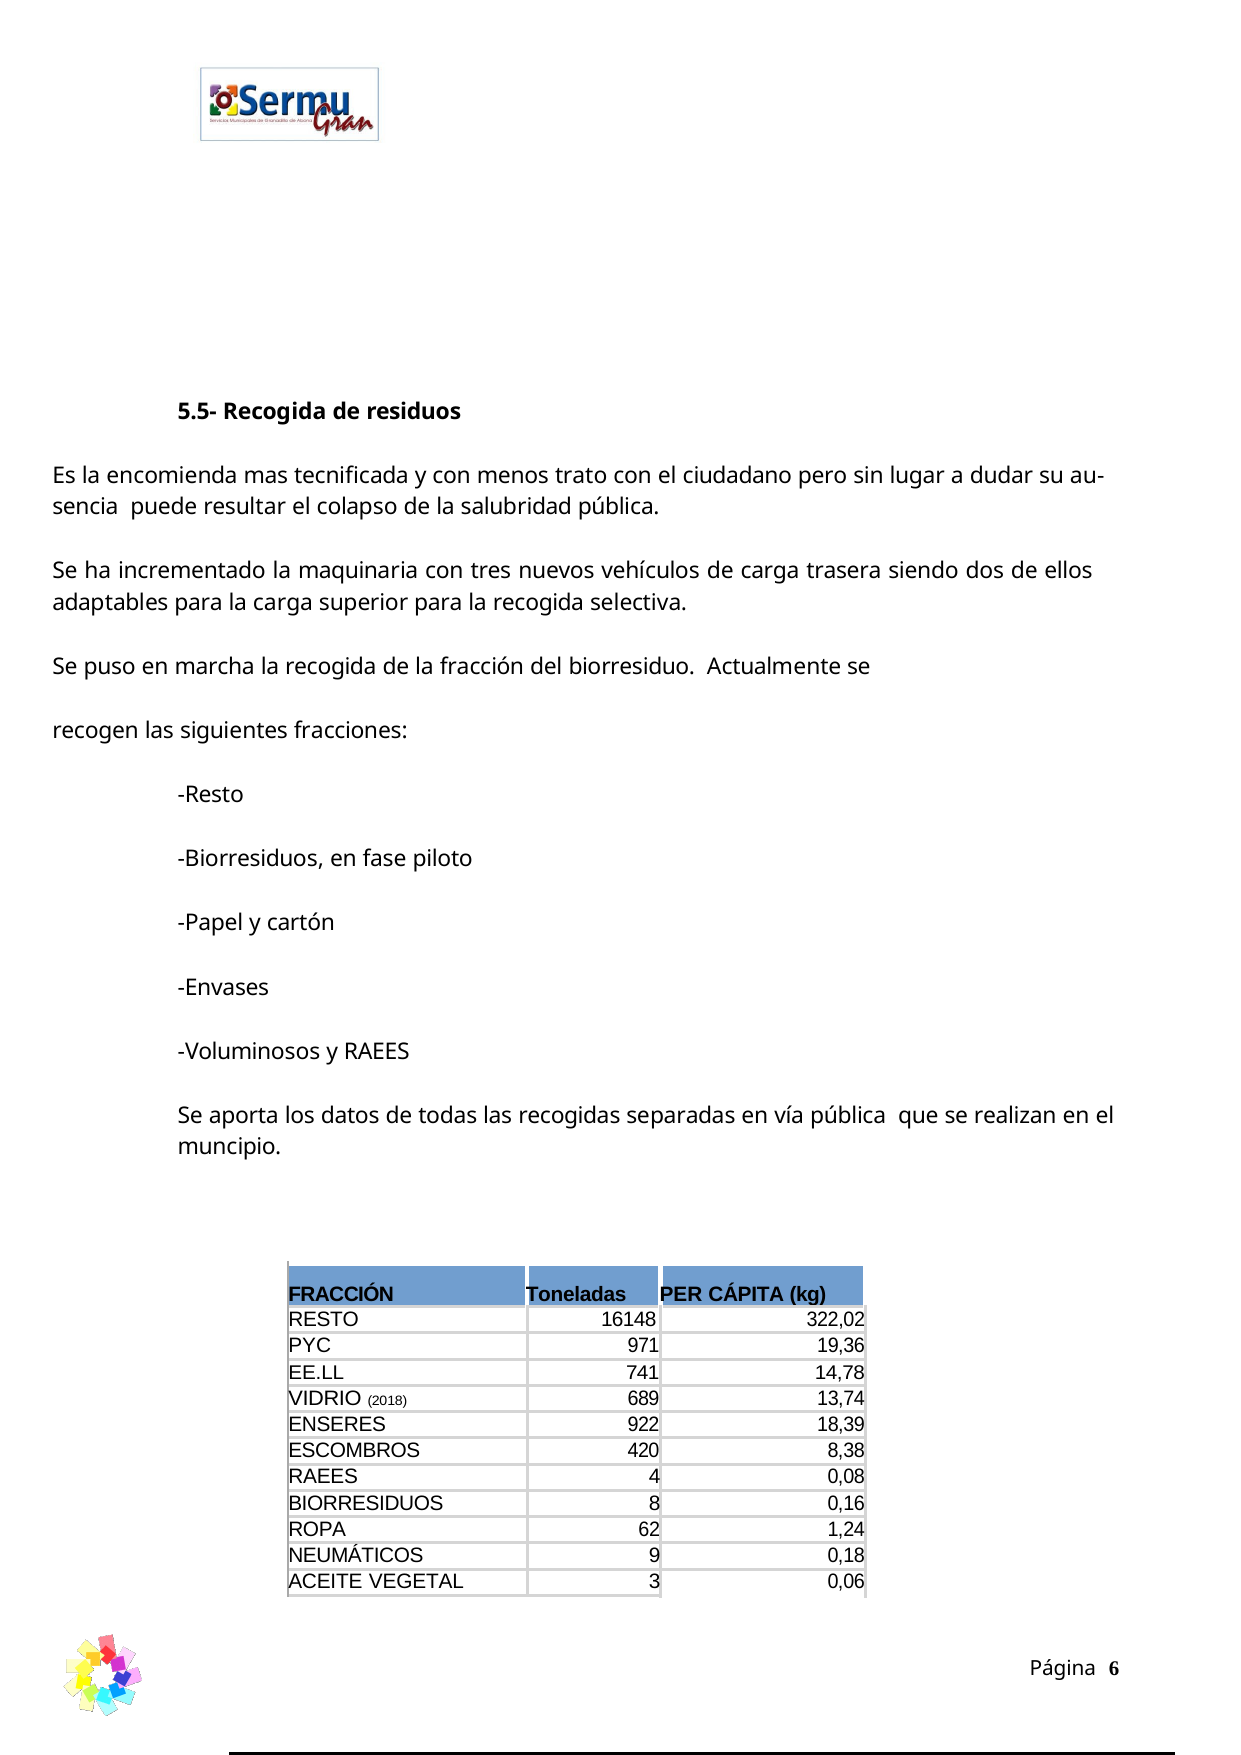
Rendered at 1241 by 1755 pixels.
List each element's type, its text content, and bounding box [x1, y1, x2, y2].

text Se ha incrementado la maquinaria con tres nuevos vehículos de carga trasera siendo dos de ellos adaptables para la carga superior para la recogida selectiva. [52, 554, 1159, 617]
table_header Toneladas [529, 1266, 658, 1305]
table_cell 0,08 [662, 1466, 864, 1489]
table_cell 8 [529, 1492, 659, 1515]
text Se aporta los datos de todas las recogidas separadas en vía pública que se realizan en el muncipio. [177, 1099, 1174, 1161]
text -Voluminosos y RAEES [177, 1035, 1174, 1066]
table_cell VIDRIO (2018) [289, 1387, 526, 1410]
table_cell 0,16 [662, 1492, 864, 1515]
table_cell 420 [529, 1439, 659, 1462]
table_cell 62 [529, 1518, 659, 1541]
table_cell NEUMÁTICOS [289, 1544, 526, 1567]
table_cell RAEES [289, 1466, 526, 1489]
table_cell RESTO [289, 1308, 526, 1331]
table_cell 741 [529, 1361, 659, 1384]
table_cell 16148 [529, 1308, 659, 1331]
table_header FRACCIÓN [289, 1266, 525, 1305]
table_header PER CÁPITA (kg) [663, 1266, 863, 1305]
text -Biorresiduos, en fase piloto [177, 842, 1174, 873]
table_cell 14,78 [662, 1361, 864, 1384]
text -Papel y cartón [177, 906, 1174, 938]
table_cell 689 [529, 1387, 659, 1410]
table_cell 1,24 [662, 1518, 864, 1541]
table_cell 19,36 [662, 1334, 864, 1357]
table_cell ACEITE VEGETAL [289, 1571, 526, 1594]
table_cell ROPA [289, 1518, 526, 1541]
table_cell PYC [289, 1334, 526, 1357]
table_cell 922 [529, 1413, 659, 1436]
text Es la encomienda mas tecnificada y con menos trato con el ciudadano pero sin lugar a dudar su au- sencia puede resultar el colapso de la salubridad pública. [52, 459, 1159, 522]
table_cell 18,39 [662, 1413, 864, 1436]
table_cell 971 [529, 1334, 659, 1357]
text -Resto [177, 778, 1174, 809]
table_cell 8,38 [662, 1439, 864, 1462]
table_cell BIORRESIDUOS [289, 1492, 526, 1515]
table_cell 3 [529, 1571, 659, 1594]
table_cell ESCOMBROS [289, 1439, 526, 1462]
table_cell 13,74 [662, 1387, 864, 1410]
subtitle 5.5- Recogida de residuos [177, 395, 1174, 426]
text Se puso en marcha la recogida de la fracción del biorresiduo. Actualmente se recogen las siguientes fracciones: [52, 650, 887, 745]
table_cell 322,02 [662, 1308, 864, 1331]
table_cell 9 [529, 1544, 659, 1567]
table_cell 4 [529, 1466, 659, 1489]
table_cell 0,06 [662, 1571, 864, 1594]
text -Envases [177, 971, 1174, 1002]
table_cell EE.LL [289, 1361, 526, 1384]
table_cell 0,18 [662, 1544, 864, 1567]
table_cell ENSERES [289, 1413, 526, 1436]
